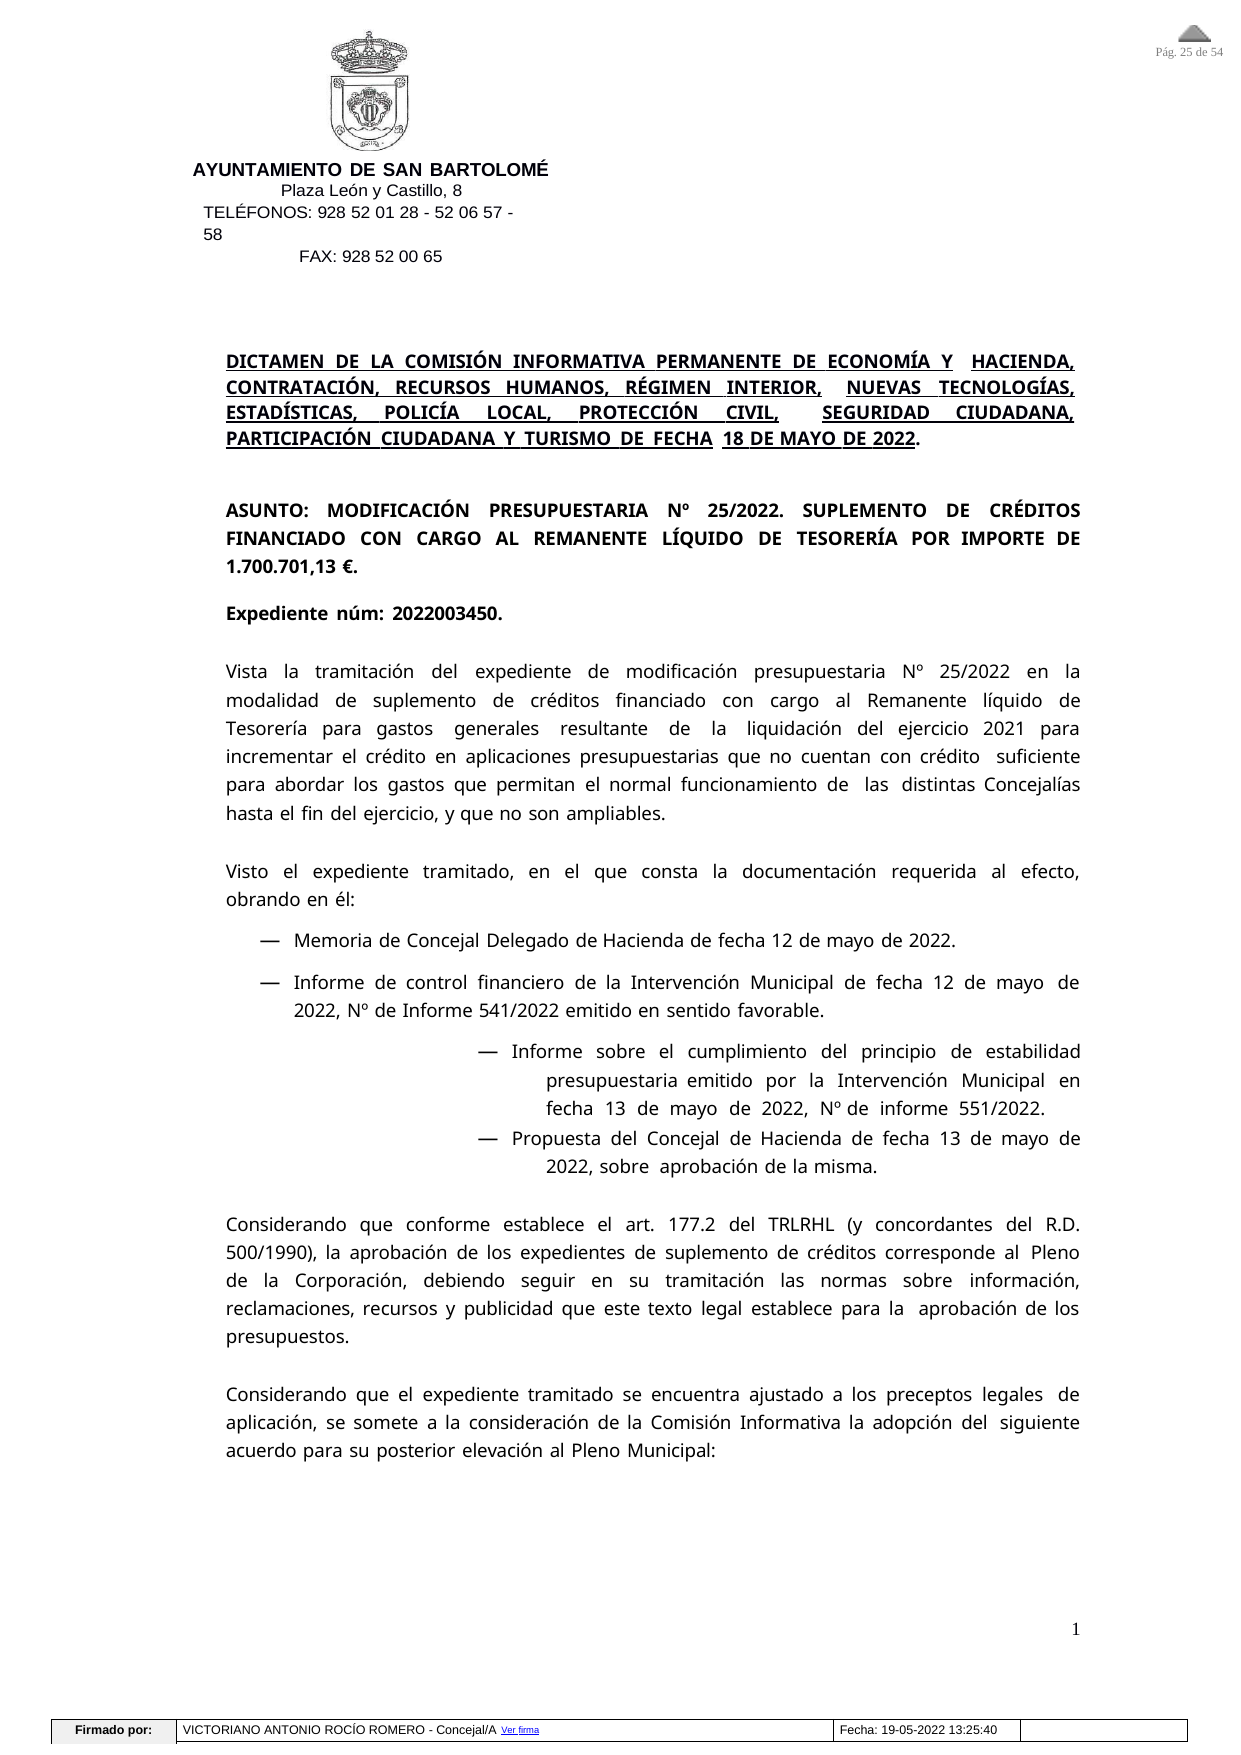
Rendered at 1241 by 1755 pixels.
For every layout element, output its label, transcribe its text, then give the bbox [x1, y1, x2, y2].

table_header VICTORIANO ANTONIO ROCÍO ROMERO - Concejal/A Ver firma [177, 1720, 833, 1741]
text 1 [42, 1618, 1081, 1639]
list Informe de control financiero de la Intervención Municipal de fecha 12 de mayo de 2022, Nº de Informe 541/2022 emitido en sentido favorable. [259, 967, 1080, 1023]
text Expediente núm: 2022003450. [226, 601, 1236, 626]
table_header Firmado por: [52, 1720, 176, 1741]
list Propuesta del Concejal de Hacienda de fecha 13 de mayo de 2022, sobre aprobación de la misma. [477, 1123, 1081, 1179]
text Visto el expediente tramitado, en el que consta la documentación requerida al efecto, obrando en él: [226, 858, 1080, 912]
table_header Fecha: 19-05-2022 13:25:40 [834, 1720, 1020, 1741]
text Vista la tramitación del expediente de modificación presupuestaria Nº 25/2022 en la modalidad de suplemento de créditos financiado con cargo al Remanente líquido de Tesorería para gastos generales resultante de la liquidación del ejercicio 2021 para incrementar el crédito en aplicaciones presupuestarias que no cuentan con crédito suficiente para abordar los gastos que permitan el normal funcionamiento de las distintas Concejalías hasta el fin del ejercicio, y que no son ampliables. [226, 659, 1081, 826]
text DICTAMEN DE LA COMISIÓN INFORMATIVA PERMANENTE DE ECONOMÍA Y HACIENDA, CONTRATACIÓN, RECURSOS HUMANOS, RÉGIMEN INTERIOR, NUEVAS TECNOLOGÍAS, ESTADÍSTICAS, POLICÍA LOCAL, PROTECCIÓN CIVIL, SEGURIDAD CIUDADANA, PARTICIPACIÓN CIUDADANA Y TURISMO DE FECHA 18 DE MAYO DE 2022. [226, 348, 1075, 451]
list Memoria de Concejal Delegado de Hacienda de fecha 12 de mayo de 2022. [259, 926, 1097, 954]
text ASUNTO: MODIFICACIÓN PRESUPUESTARIA Nº 25/2022. SUPLEMENTO DE CRÉDITOS FINANCIADO CON CARGO AL REMANENTE LÍQUIDO DE TESORERÍA POR IMPORTE DE 1.700.701,13 €. [226, 497, 1081, 579]
picture [1177, 25, 1211, 42]
table_header [1021, 1720, 1187, 1741]
text Considerando que el expediente tramitado se encuentra ajustado a los preceptos legales de aplicación, se somete a la consideración de la Comisión Informativa la adopción del siguiente acuerdo para su posterior elevación al Pleno Municipal: [226, 1382, 1081, 1463]
picture [326, 29, 413, 150]
text Considerando que conforme establece el art. 177.2 del TRLRHL (y concordantes del R.D. 500/1990), la aprobación de los expedientes de suplemento de créditos corresponde al Pleno de la Corporación, debiendo seguir en su tramitación las normas sobre información, reclamaciones, recursos y publicidad que este texto legal establece para la aprobación de los presupuestos. [226, 1211, 1081, 1349]
list Informe sobre el cumplimiento del principio de estabilidad presupuestaria emitido por la Intervención Municipal en fecha 13 de mayo de 2022, Nº de informe 551/2022. [477, 1036, 1081, 1121]
